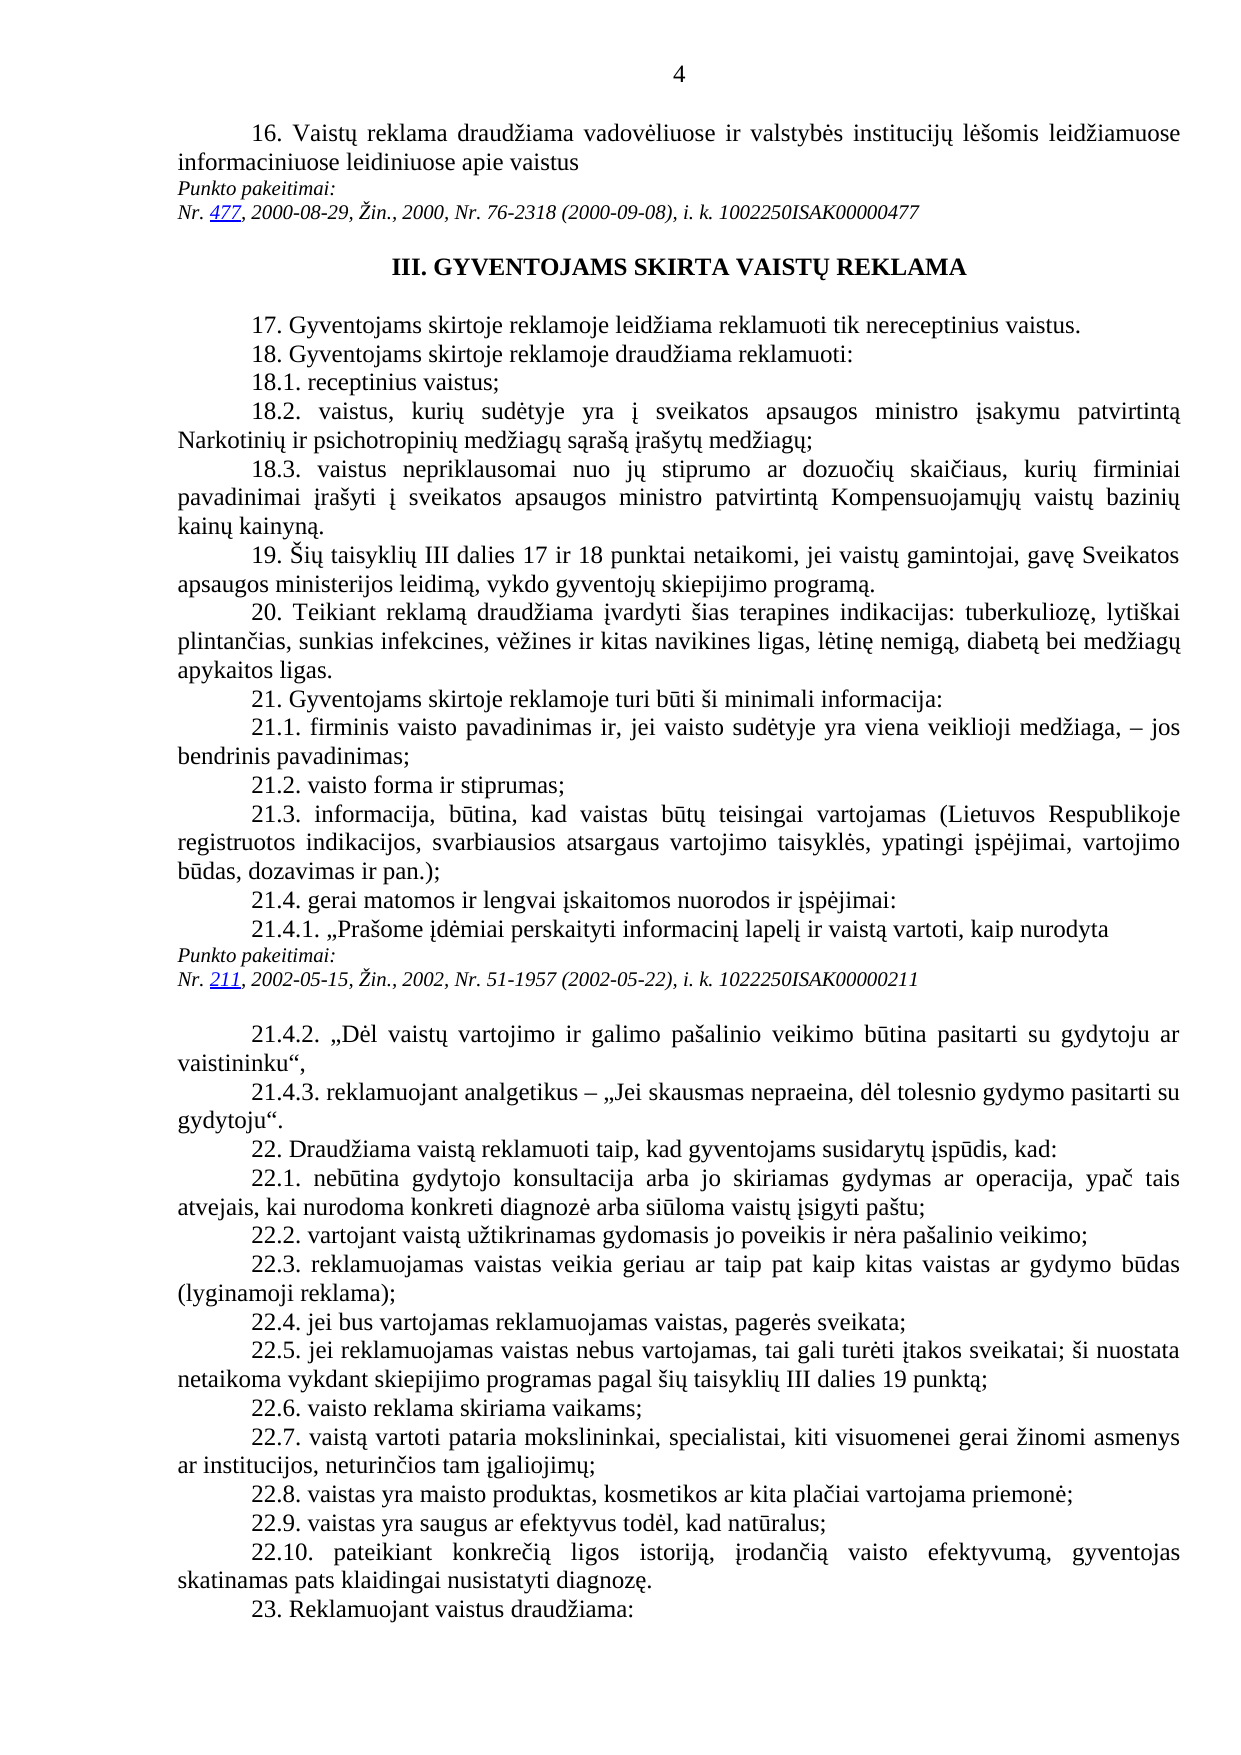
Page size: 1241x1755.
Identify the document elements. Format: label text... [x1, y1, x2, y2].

text 21.4.1. „Prašome įdėmiai perskaityti informacinį lapelį ir vaistą vartoti, kaip nurodyta [177, 914, 1181, 942]
text 22.9. vaistas yra saugus ar efektyvus todėl, kad natūralus; [177, 1508, 1181, 1537]
text 21.4.2. „Dėl vaistų vartojimo ir galimo pašalinio veikimo būtina pasitarti su gydytoju ar vaistininku“, [177, 1019, 1181, 1077]
text 21.1. firminis vaisto pavadinimas ir, jei vaisto sudėtyje yra viena veiklioji medžiaga, – jos bendrinis pavadinimas; [177, 712, 1181, 770]
text 21.3. informacija, būtina, kad vaistas būtų teisingai vartojamas (Lietuvos Respublikoje registruotos indikacijos, svarbiausios atsargaus vartojimo taisyklės, ypatingi įspėjimai, vartojimo būdas, dozavimas ir pan.); [177, 799, 1181, 885]
text 21.2. vaisto forma ir stiprumas; [177, 770, 1181, 799]
text Nr. 477, 2000-08-29, Žin., 2000, Nr. 76-2318 (2000-09-08), i. k. 1002250ISAK00000477 [177, 200, 1181, 224]
text 17. Gyventojams skirtoje reklamoje leidžiama reklamuoti tik nereceptinius vaistus. [177, 310, 1181, 339]
text III. GYVENTOJAMS SKIRTA VAISTŲ REKLAMA [177, 252, 1181, 281]
text 22.2. vartojant vaistą užtikrinamas gydomasis jo poveikis ir nėra pašalinio veikimo; [177, 1221, 1181, 1249]
text 21. Gyventojams skirtoje reklamoje turi būti ši minimali informacija: [177, 684, 1181, 712]
text 22.4. jei bus vartojamas reklamuojamas vaistas, pagerės sveikata; [177, 1307, 1181, 1336]
text 22.5. jei reklamuojamas vaistas nebus vartojamas, tai gali turėti įtakos sveikatai; ši nuostata netaikoma vykdant skiepijimo programas pagal šių taisyklių III dalies 19 punktą; [177, 1336, 1181, 1393]
text 19. Šių taisyklių III dalies 17 ir 18 punktai netaikomi, jei vaistų gamintojai, gavę Sveikatos apsaugos ministerijos leidimą, vykdo gyventojų skiepijimo programą. [177, 540, 1181, 597]
text 22.6. vaisto reklama skiriama vaikams; [177, 1393, 1181, 1422]
text Punkto pakeitimai: [177, 942, 1181, 967]
text 18.1. receptinius vaistus; [177, 367, 1181, 396]
text 22. Draudžiama vaistą reklamuoti taip, kad gyventojams susidarytų įspūdis, kad: [177, 1134, 1181, 1163]
text 18.3. vaistus nepriklausomai nuo jų stiprumo ar dozuočių skaičiaus, kurių firminiai pavadinimai įrašyti į sveikatos apsaugos ministro patvirtintą Kompensuojamųjų vaistų bazinių kainų kainyną. [177, 454, 1181, 540]
text 18.2. vaistus, kurių sudėtyje yra į sveikatos apsaugos ministro įsakymu patvirtintą Narkotinių ir psichotropinių medžiagų sąrašą įrašytų medžiagų; [177, 396, 1181, 454]
text Punkto pakeitimai: [177, 176, 1181, 200]
text 21.4.3. reklamuojant analgetikus – „Jei skausmas nepraeina, dėl tolesnio gydymo pasitarti su gydytoju“. [177, 1077, 1181, 1134]
text 22.1. nebūtina gydytojo konsultacija arba jo skiriamas gydymas ar operacija, ypač tais atvejais, kai nurodoma konkreti diagnozė arba siūloma vaistų įsigyti paštu; [177, 1163, 1181, 1221]
text 16. Vaistų reklama draudžiama vadovėliuose ir valstybės institucijų lėšomis leidžiamuose informaciniuose leidiniuose apie vaistus [177, 118, 1181, 176]
text 22.8. vaistas yra maisto produktas, kosmetikos ar kita plačiai vartojama priemonė; [177, 1479, 1181, 1508]
text 22.3. reklamuojamas vaistas veikia geriau ar taip pat kaip kitas vaistas ar gydymo būdas (lyginamoji reklama); [177, 1249, 1181, 1307]
text 22.7. vaistą vartoti pataria mokslininkai, specialistai, kiti visuomenei gerai žinomi asmenys ar institucijos, neturinčios tam įgaliojimų; [177, 1422, 1181, 1479]
text Nr. 211, 2002-05-15, Žin., 2002, Nr. 51-1957 (2002-05-22), i. k. 1022250ISAK00000211 [177, 967, 1181, 991]
text 20. Teikiant reklamą draudžiama įvardyti šias terapines indikacijas: tuberkuliozę, lytiškai plintančias, sunkias infekcines, vėžines ir kitas navikines ligas, lėtinę nemigą, diabetą bei medžiagų apykaitos ligas. [177, 597, 1181, 684]
text 22.10. pateikiant konkrečią ligos istoriją, įrodančią vaisto efektyvumą, gyventojas skatinamas pats klaidingai nusistatyti diagnozę. [177, 1537, 1181, 1594]
text 23. Reklamuojant vaistus draudžiama: [177, 1594, 1181, 1623]
text 21.4. gerai matomos ir lengvai įskaitomos nuorodos ir įspėjimai: [177, 885, 1181, 914]
text 18. Gyventojams skirtoje reklamoje draudžiama reklamuoti: [177, 339, 1181, 367]
